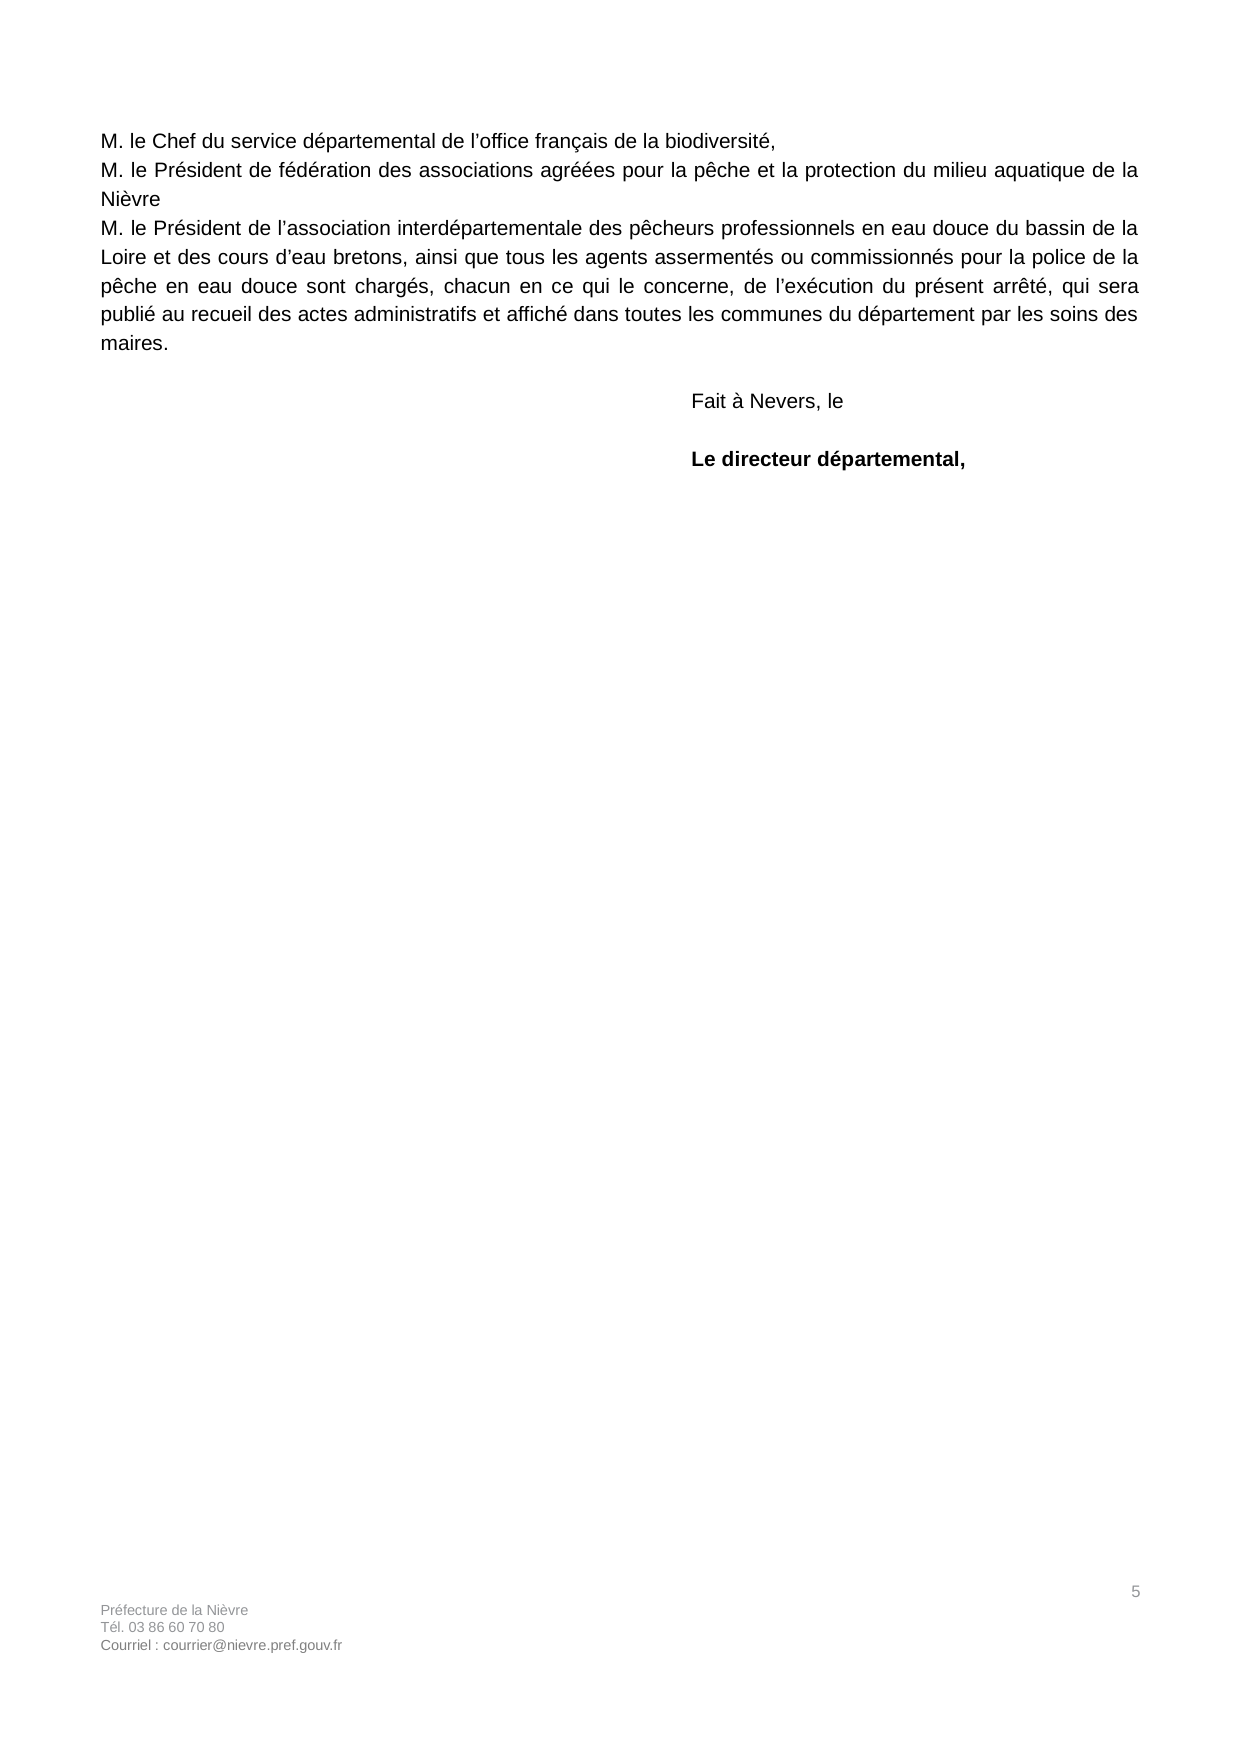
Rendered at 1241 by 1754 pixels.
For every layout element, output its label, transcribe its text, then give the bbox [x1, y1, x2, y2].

text M. le Chef du service départemental de l’office français de la biodiversité, [100, 129, 1140, 153]
text M. le Président de fédération des associations agréées pour la pêche et la protection du milieu aquatique de la Nièvre [100, 158, 1140, 211]
text Fait à Nevers, le [691, 389, 1140, 413]
text Le directeur départemental, [691, 447, 1140, 471]
text M. le Président de l’association interdépartementale des pêcheurs professionnels en eau douce du bassin de la Loire et des cours d’eau bretons, ainsi que tous les agents assermentés ou commissionnés pour la police de la pêche en eau douce sont chargés, chacun en ce qui le concerne, de l’exécution du présent arrêté, qui sera publié au recueil des actes administratifs et affiché dans toutes les communes du département par les soins des maires. [100, 216, 1140, 355]
